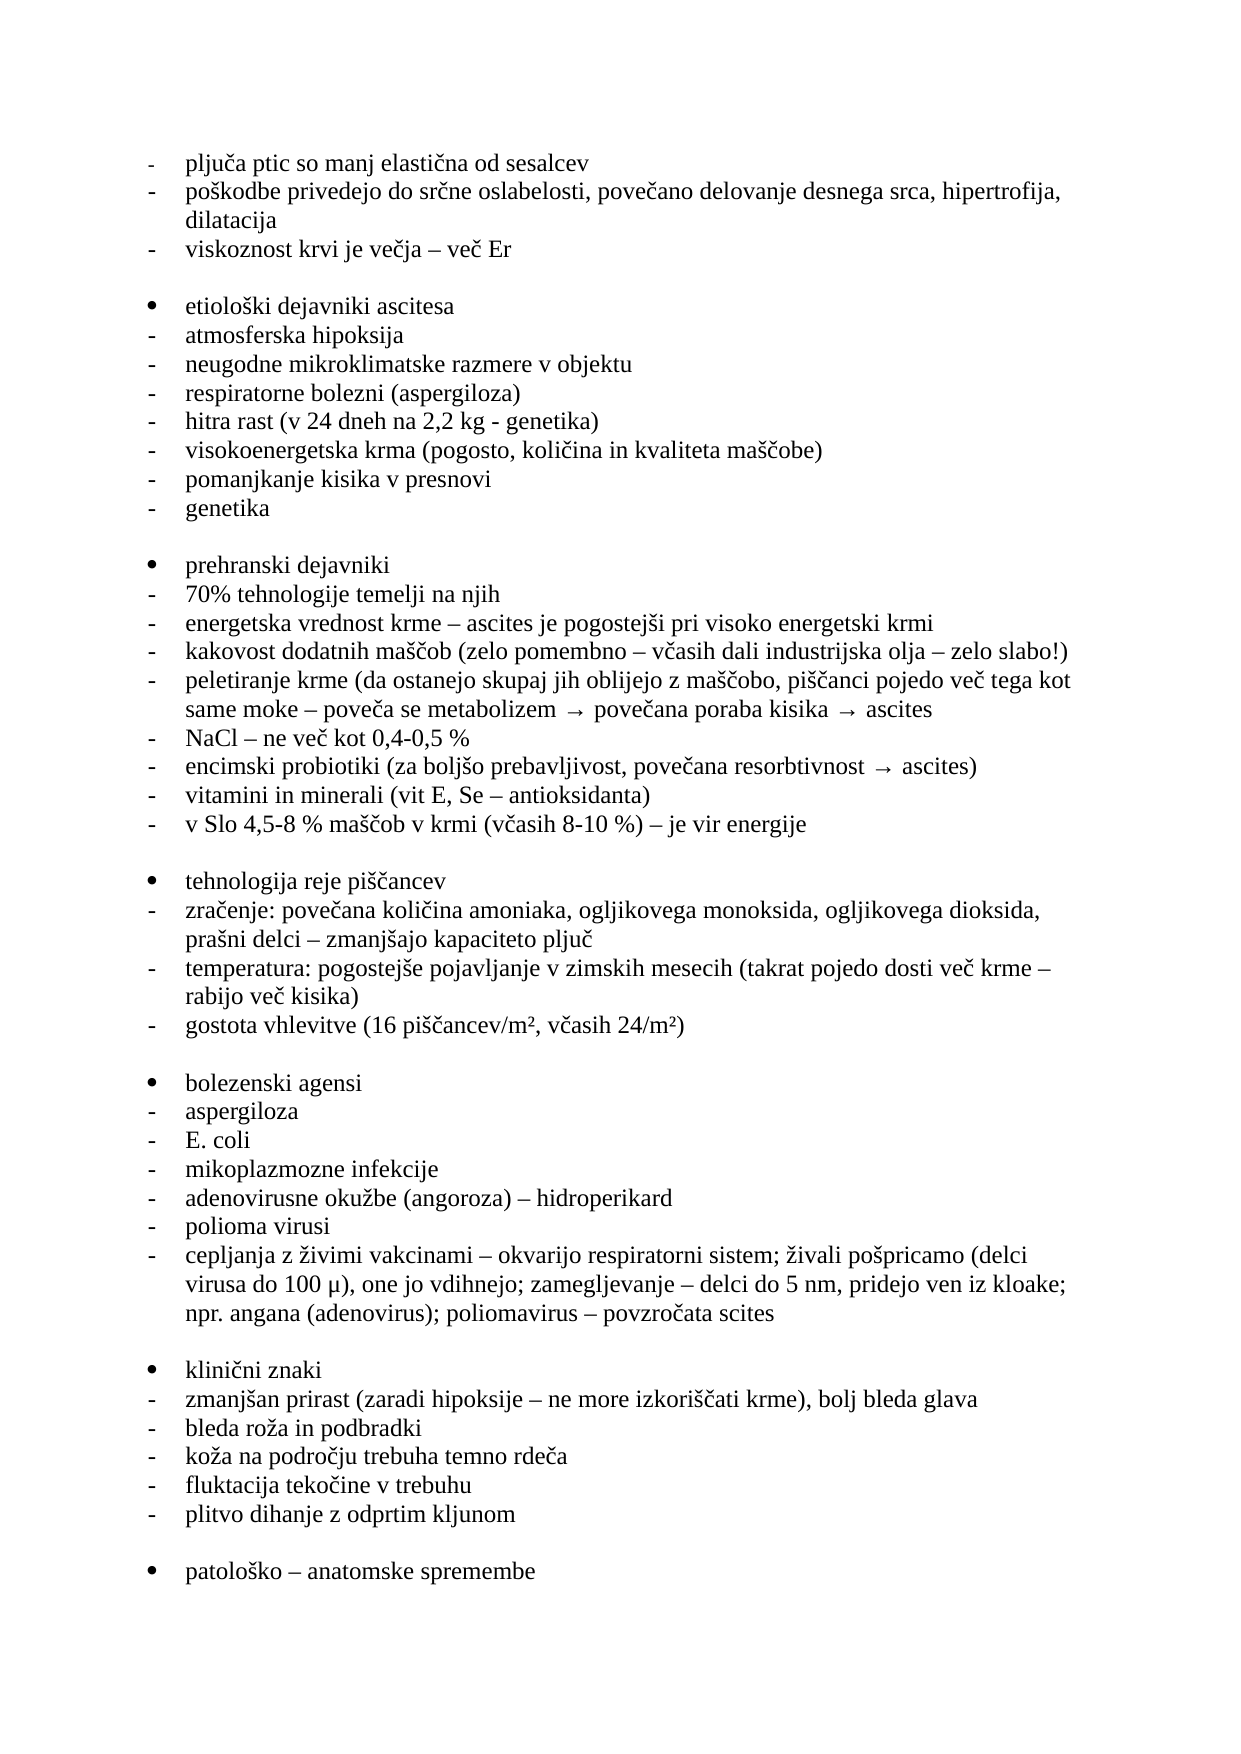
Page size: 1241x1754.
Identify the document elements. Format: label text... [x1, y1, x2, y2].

list klinični znaki [148, 1355, 1093, 1384]
list peletiranje krme (da ostanejo skupaj jih oblijejo z maščobo, piščanci pojedo več tega kot same moke – poveča se metabolizem → povečana poraba kisika → ascites [148, 665, 1093, 723]
list etiološki dejavniki ascitesa [148, 291, 1093, 320]
list patološko – anatomske spremembe [148, 1556, 1093, 1585]
list 70% tehnologije temelji na njih [148, 579, 1093, 608]
list prehranski dejavniki [148, 550, 1093, 579]
list poškodbe privedejo do srčne oslabelosti, povečano delovanje desnega srca, hipertrofija, dilatacija [148, 176, 1093, 234]
list temperatura: pogostejše pojavljanje v zimskih mesecih (takrat pojedo dosti več krme – rabijo več kisika) [148, 953, 1093, 1010]
list koža na področju trebuha temno rdeča [148, 1441, 1093, 1470]
list energetska vrednost krme – ascites je pogostejši pri visoko energetski krmi [148, 608, 1093, 636]
list encimski probiotiki (za boljšo prebavljivost, povečana resorbtivnost → ascites) [148, 751, 1093, 780]
list pljuča ptic so manj elastična od sesalcev [148, 148, 1093, 176]
list genetika [148, 493, 1093, 521]
list kakovost dodatnih maščob (zelo pomembno – včasih dali industrijska olja – zelo slabo!) [148, 636, 1093, 665]
list adenovirusne okužbe (angoroza) – hidroperikard [148, 1183, 1093, 1211]
list v Slo 4,5-8 % maščob v krmi (včasih 8-10 %) – je vir energije [148, 809, 1093, 838]
list vitamini in minerali (vit E, Se – antioksidanta) [148, 780, 1093, 809]
list tehnologija reje piščancev [148, 866, 1093, 895]
list zmanjšan prirast (zaradi hipoksije – ne more izkoriščati krme), bolj bleda glava [148, 1384, 1093, 1413]
list gostota vhlevitve (16 piščancev/m², včasih 24/m²) [148, 1010, 1093, 1039]
list pomanjkanje kisika v presnovi [148, 464, 1093, 493]
list bolezenski agensi [148, 1068, 1093, 1096]
list NaCl – ne več kot 0,4-0,5 % [148, 723, 1093, 751]
list plitvo dihanje z odprtim kljunom [148, 1499, 1093, 1528]
list bleda roža in podbradki [148, 1413, 1093, 1441]
list polioma virusi [148, 1211, 1093, 1240]
list hitra rast (v 24 dneh na 2,2 kg - genetika) [148, 406, 1093, 435]
list respiratorne bolezni (aspergiloza) [148, 378, 1093, 406]
list cepljanja z živimi vakcinami – okvarijo respiratorni sistem; živali pošpricamo (delci virusa do 100 μ), one jo vdihnejo; zamegljevanje – delci do 5 nm, pridejo ven iz kloake; npr. angana (adenovirus); poliomavirus – povzročata scites [148, 1240, 1093, 1326]
list mikoplazmozne infekcije [148, 1154, 1093, 1183]
list aspergiloza [148, 1096, 1093, 1125]
list viskoznost krvi je večja – več Er [148, 234, 1093, 263]
list fluktacija tekočine v trebuhu [148, 1470, 1093, 1499]
list neugodne mikroklimatske razmere v objektu [148, 349, 1093, 378]
list atmosferska hipoksija [148, 320, 1093, 349]
list zračenje: povečana količina amoniaka, ogljikovega monoksida, ogljikovega dioksida, prašni delci – zmanjšajo kapaciteto pljuč [148, 895, 1093, 953]
list visokoenergetska krma (pogosto, količina in kvaliteta maščobe) [148, 435, 1093, 464]
list E. coli [148, 1125, 1093, 1154]
